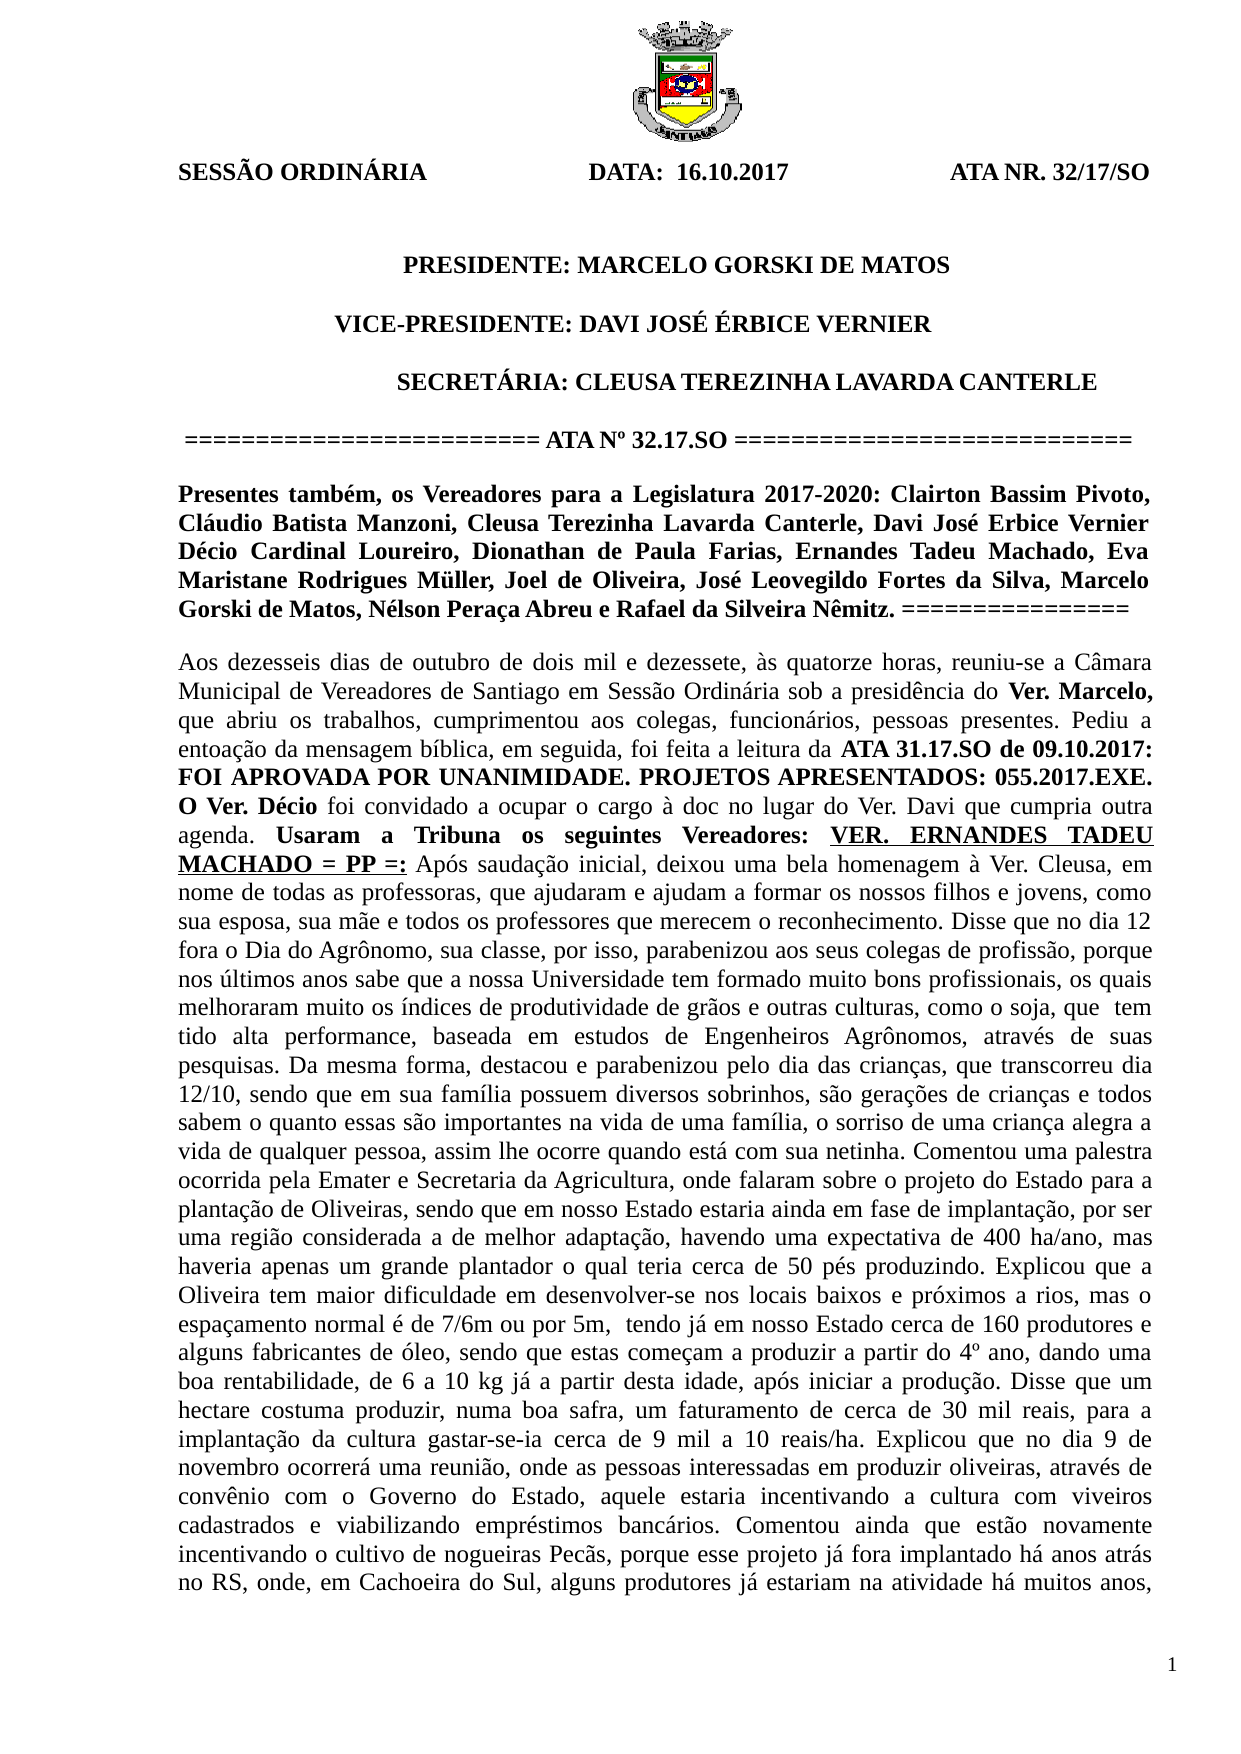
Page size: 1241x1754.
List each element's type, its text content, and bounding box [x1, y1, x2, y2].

subtitle ========================= ATA Nº 32.17.SO ============================ [178, 425, 1153, 454]
text Presentes também, os Vereadores para a Legislatura 2017-2020: Clairton Bassim Pivoto, Cláudio Batista Manzoni, Cleusa Terezinha Lavarda Canterle, Davi José Erbice Vernier Décio Cardinal Loureiro, Dionathan de Paula Farias, Ernandes Tadeu Machado, Eva Maristane Rodrigues Müller, Joel de Oliveira, José Leovegildo Fortes da Silva, Marcelo Gorski de Matos, Nélson Peraça Abreu e Rafael da Silveira Nêmitz. ================ [178, 479, 1150, 623]
text SECRETÁRIA: CLEUSA TEREZINHA LAVARDA CANTERLE [178, 367, 1153, 396]
text PRESIDENTE: MARCELO GORSKI DE MATOS [178, 251, 1153, 279]
text VICE-PRESIDENTE: DAVI JOSÉ ÉRBICE VERNIER [178, 309, 1153, 338]
subtitle SESSÃO ORDINÁRIA DATA: 16.10.2017 ATA NR. 32/17/SO [178, 157, 1150, 186]
list Aos dezesseis dias de outubro de dois mil e dezessete, às quatorze horas, reuniu-se a Câmara Municipal de Vereadores de Santiago em Sessão Ordinária sob a presidência do Ver. Marcelo, que abriu os trabalhos, cumprimentou aos colegas, funcionários, pessoas presentes. Pediu a entoação da mensagem bíblica, em seguida, foi feita a leitura da ATA 31.17.SO de 09.10.2017: FOI APROVADA POR UNANIMIDADE. PROJETOS APRESENTADOS: 055.2017.EXE. O Ver. Décio foi convidado a ocupar o cargo à doc no lugar do Ver. Davi que cumpria outra agenda. Usaram a Tribuna os seguintes Vereadores: VER. ERNANDES TADEU MACHADO = PP =: Após saudação inicial, deixou uma bela homenagem à Ver. Cleusa, em nome de todas as professoras, que ajudaram e ajudam a formar os nossos filhos e jovens, como sua esposa, sua mãe e todos os professores que merecem o reconhecimento. Disse que no dia 12 fora o Dia do Agrônomo, sua classe, por isso, parabenizou aos seus colegas de profissão, porque nos últimos anos sabe que a nossa Universidade tem formado muito bons profissionais, os quais melhoraram muito os índices de produtividade de grãos e outras culturas, como o soja, que tem tido alta performance, baseada em estudos de Engenheiros Agrônomos, através de suas pesquisas. Da mesma forma, destacou e parabenizou pelo dia das crianças, que transcorreu dia 12/10, sendo que em sua família possuem diversos sobrinhos, são gerações de crianças e todos sabem o quanto essas são importantes na vida de uma família, o sorriso de uma criança alegra a vida de qualquer pessoa, assim lhe ocorre quando está com sua netinha. Comentou uma palestra ocorrida pela Emater e Secretaria da Agricultura, onde falaram sobre o projeto do Estado para a plantação de Oliveiras, sendo que em nosso Estado estaria ainda em fase de implantação, por ser uma região considerada a de melhor adaptação, havendo uma expectativa de 400 ha/ano, mas haveria apenas um grande plantador o qual teria cerca de 50 pés produzindo. Explicou que a Oliveira tem maior dificuldade em desenvolver-se nos locais baixos e próximos a rios, mas o espaçamento normal é de 7/6m ou por 5m, tendo já em nosso Estado cerca de 160 produtores e alguns fabricantes de óleo, sendo que estas começam a produzir a partir do 4º ano, dando uma boa rentabilidade, de 6 a 10 kg já a partir desta idade, após iniciar a produção. Disse que um hectare costuma produzir, numa boa safra, um faturamento de cerca de 30 mil reais, para a implantação da cultura gastar-se-ia cerca de 9 mil a 10 reais/ha. Explicou que no dia 9 de novembro ocorrerá uma reunião, onde as pessoas interessadas em produzir oliveiras, através de convênio com o Governo do Estado, aquele estaria incentivando a cultura com viveiros cadastrados e viabilizando empréstimos bancários. Comentou ainda que estão novamente incentivando o cultivo de nogueiras Pecãs, porque esse projeto já fora implantado há anos atrás no RS, onde, em Cachoeira do Sul, alguns produtores já estariam na atividade há muitos anos, [136, 647, 1153, 1596]
